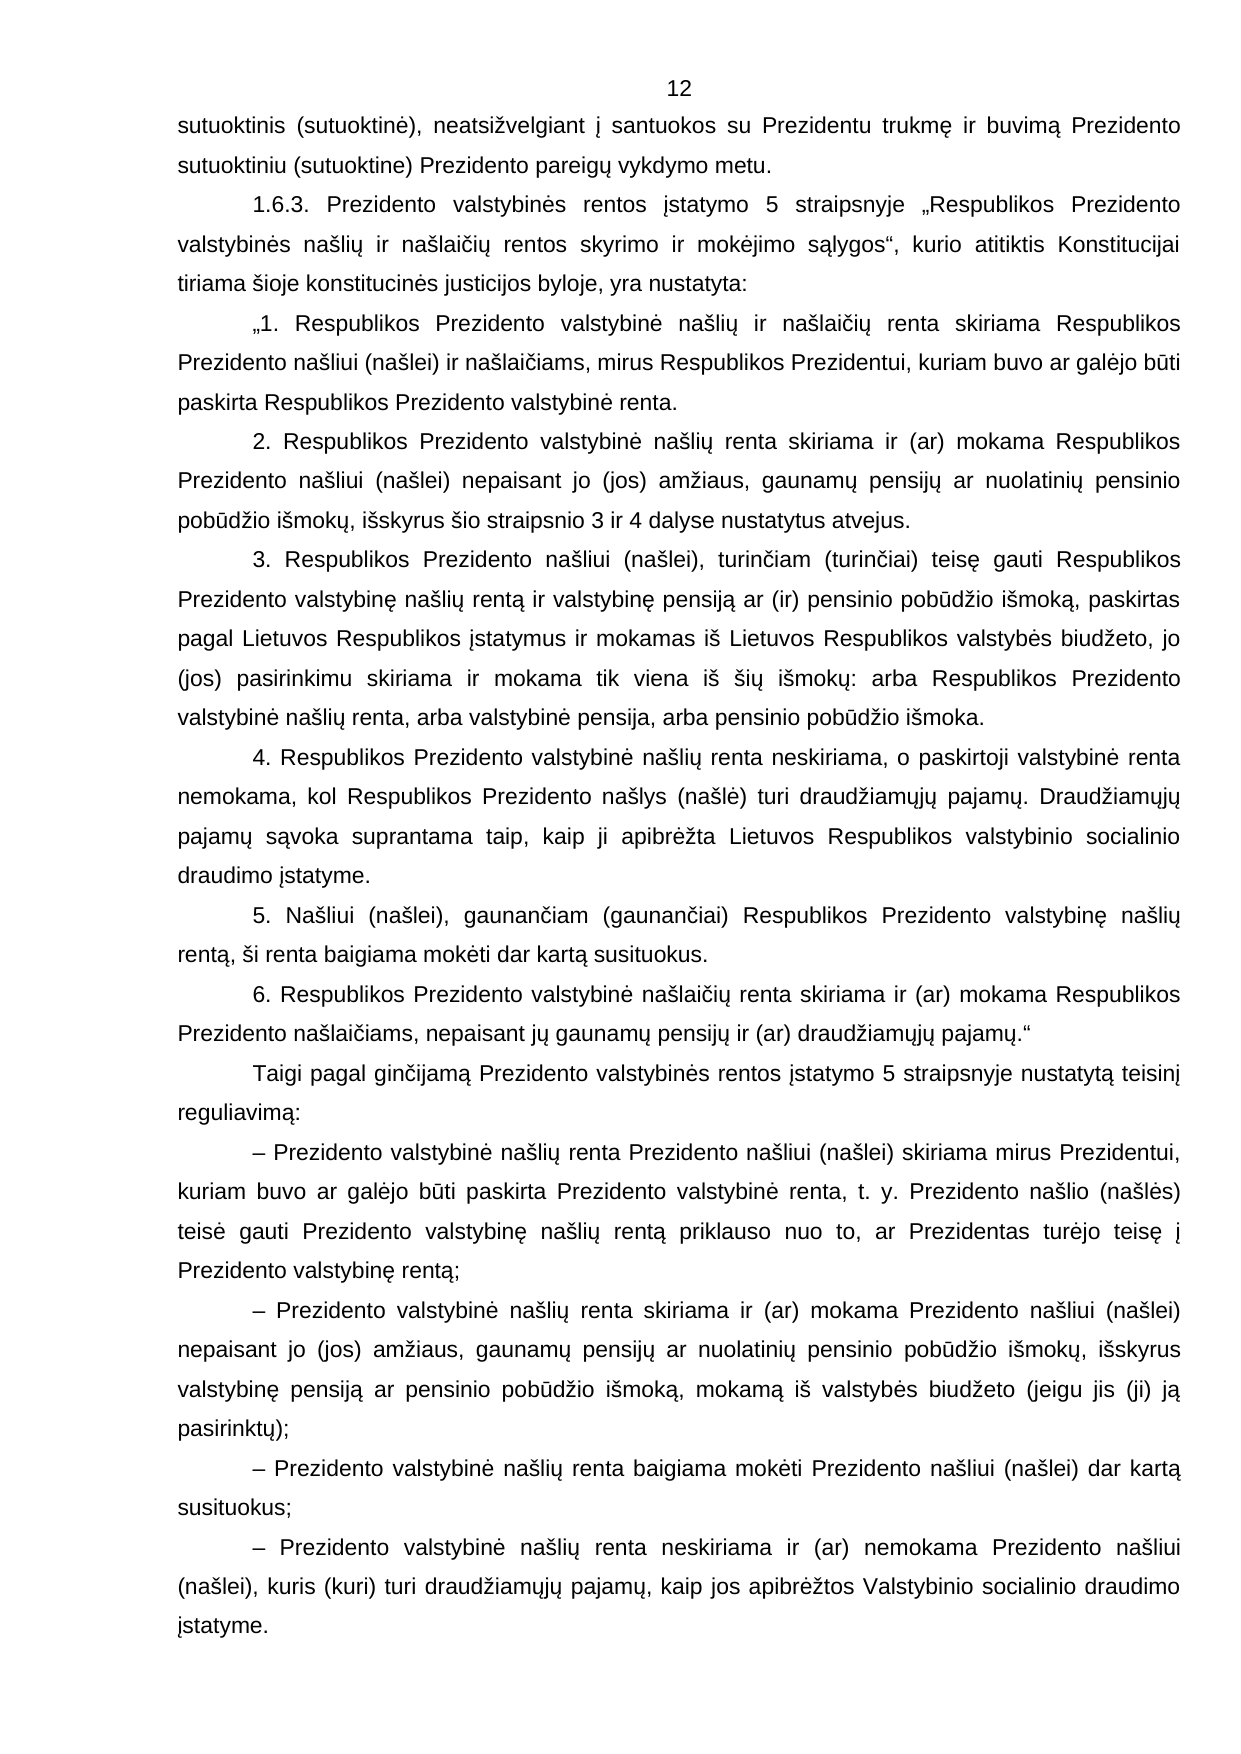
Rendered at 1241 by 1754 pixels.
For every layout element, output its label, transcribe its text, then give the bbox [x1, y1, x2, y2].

text 1.6.3. Prezidento valstybinės rentos įstatymo 5 straipsnyje „Respublikos Prezidento valstybinės našlių ir našlaičių rentos skyrimo ir mokėjimo sąlygos“, kurio atitiktis Konstitucijai tiriama šioje konstitucinės justicijos byloje, yra nustatyta: [177, 191, 1181, 296]
text Taigi pagal ginčijamą Prezidento valstybinės rentos įstatymo 5 straipsnyje nustatytą teisinį reguliavimą: [177, 1060, 1181, 1126]
text – Prezidento valstybinė našlių renta neskiriama ir (ar) nemokama Prezidento našliui (našlei), kuris (kuri) turi draudžiamųjų pajamų, kaip jos apibrėžtos Valstybinio socialinio draudimo įstatyme. [177, 1533, 1181, 1639]
text 3. Respublikos Prezidento našliui (našlei), turinčiam (turinčiai) teisę gauti Respublikos Prezidento valstybinę našlių rentą ir valstybinę pensiją ar (ir) pensinio pobūdžio išmoką, paskirtas pagal Lietuvos Respublikos įstatymus ir mokamas iš Lietuvos Respublikos valstybės biudžeto, jo (jos) pasirinkimu skiriama ir mokama tik viena iš šių išmokų: arba Respublikos Prezidento valstybinė našlių renta, arba valstybinė pensija, arba pensinio pobūdžio išmoka. [177, 546, 1181, 731]
text 4. Respublikos Prezidento valstybinė našlių renta neskiriama, o paskirtoji valstybinė renta nemokama, kol Respublikos Prezidento našlys (našlė) turi draudžiamųjų pajamų. Draudžiamųjų pajamų sąvoka suprantama taip, kaip ji apibrėžta Lietuvos Respublikos valstybinio socialinio draudimo įstatyme. [177, 744, 1181, 889]
text – Prezidento valstybinė našlių renta baigiama mokėti Prezidento našliui (našlei) dar kartą susituokus; [177, 1454, 1181, 1520]
text – Prezidento valstybinė našlių renta Prezidento našliui (našlei) skiriama mirus Prezidentui, kuriam buvo ar galėjo būti paskirta Prezidento valstybinė renta, t. y. Prezidento našlio (našlės) teisė gauti Prezidento valstybinę našlių rentą priklauso nuo to, ar Prezidentas turėjo teisę į Prezidento valstybinę rentą; [177, 1139, 1181, 1283]
text 2. Respublikos Prezidento valstybinė našlių renta skiriama ir (ar) mokama Respublikos Prezidento našliui (našlei) nepaisant jo (jos) amžiaus, gaunamų pensijų ar nuolatinių pensinio pobūdžio išmokų, išskyrus šio straipsnio 3 ir 4 dalyse nustatytus atvejus. [177, 428, 1181, 533]
text „1. Respublikos Prezidento valstybinė našlių ir našlaičių renta skiriama Respublikos Prezidento našliui (našlei) ir našlaičiams, mirus Respublikos Prezidentui, kuriam buvo ar galėjo būti paskirta Respublikos Prezidento valstybinė renta. [177, 309, 1181, 415]
text 5. Našliui (našlei), gaunančiam (gaunančiai) Respublikos Prezidento valstybinę našlių rentą, ši renta baigiama mokėti dar kartą susituokus. [177, 902, 1181, 968]
text – Prezidento valstybinė našlių renta skiriama ir (ar) mokama Prezidento našliui (našlei) nepaisant jo (jos) amžiaus, gaunamų pensijų ar nuolatinių pensinio pobūdžio išmokų, išskyrus valstybinę pensiją ar pensinio pobūdžio išmoką, mokamą iš valstybės biudžeto (jeigu jis (ji) ją pasirinktų); [177, 1297, 1181, 1441]
text 6. Respublikos Prezidento valstybinė našlaičių renta skiriama ir (ar) mokama Respublikos Prezidento našlaičiams, nepaisant jų gaunamų pensijų ir (ar) draudžiamųjų pajamų.“ [177, 981, 1181, 1047]
text sutuoktinis (sutuoktinė), neatsižvelgiant į santuokos su Prezidentu trukmę ir buvimą Prezidento sutuoktiniu (sutuoktine) Prezidento pareigų vykdymo metu. [177, 112, 1181, 178]
